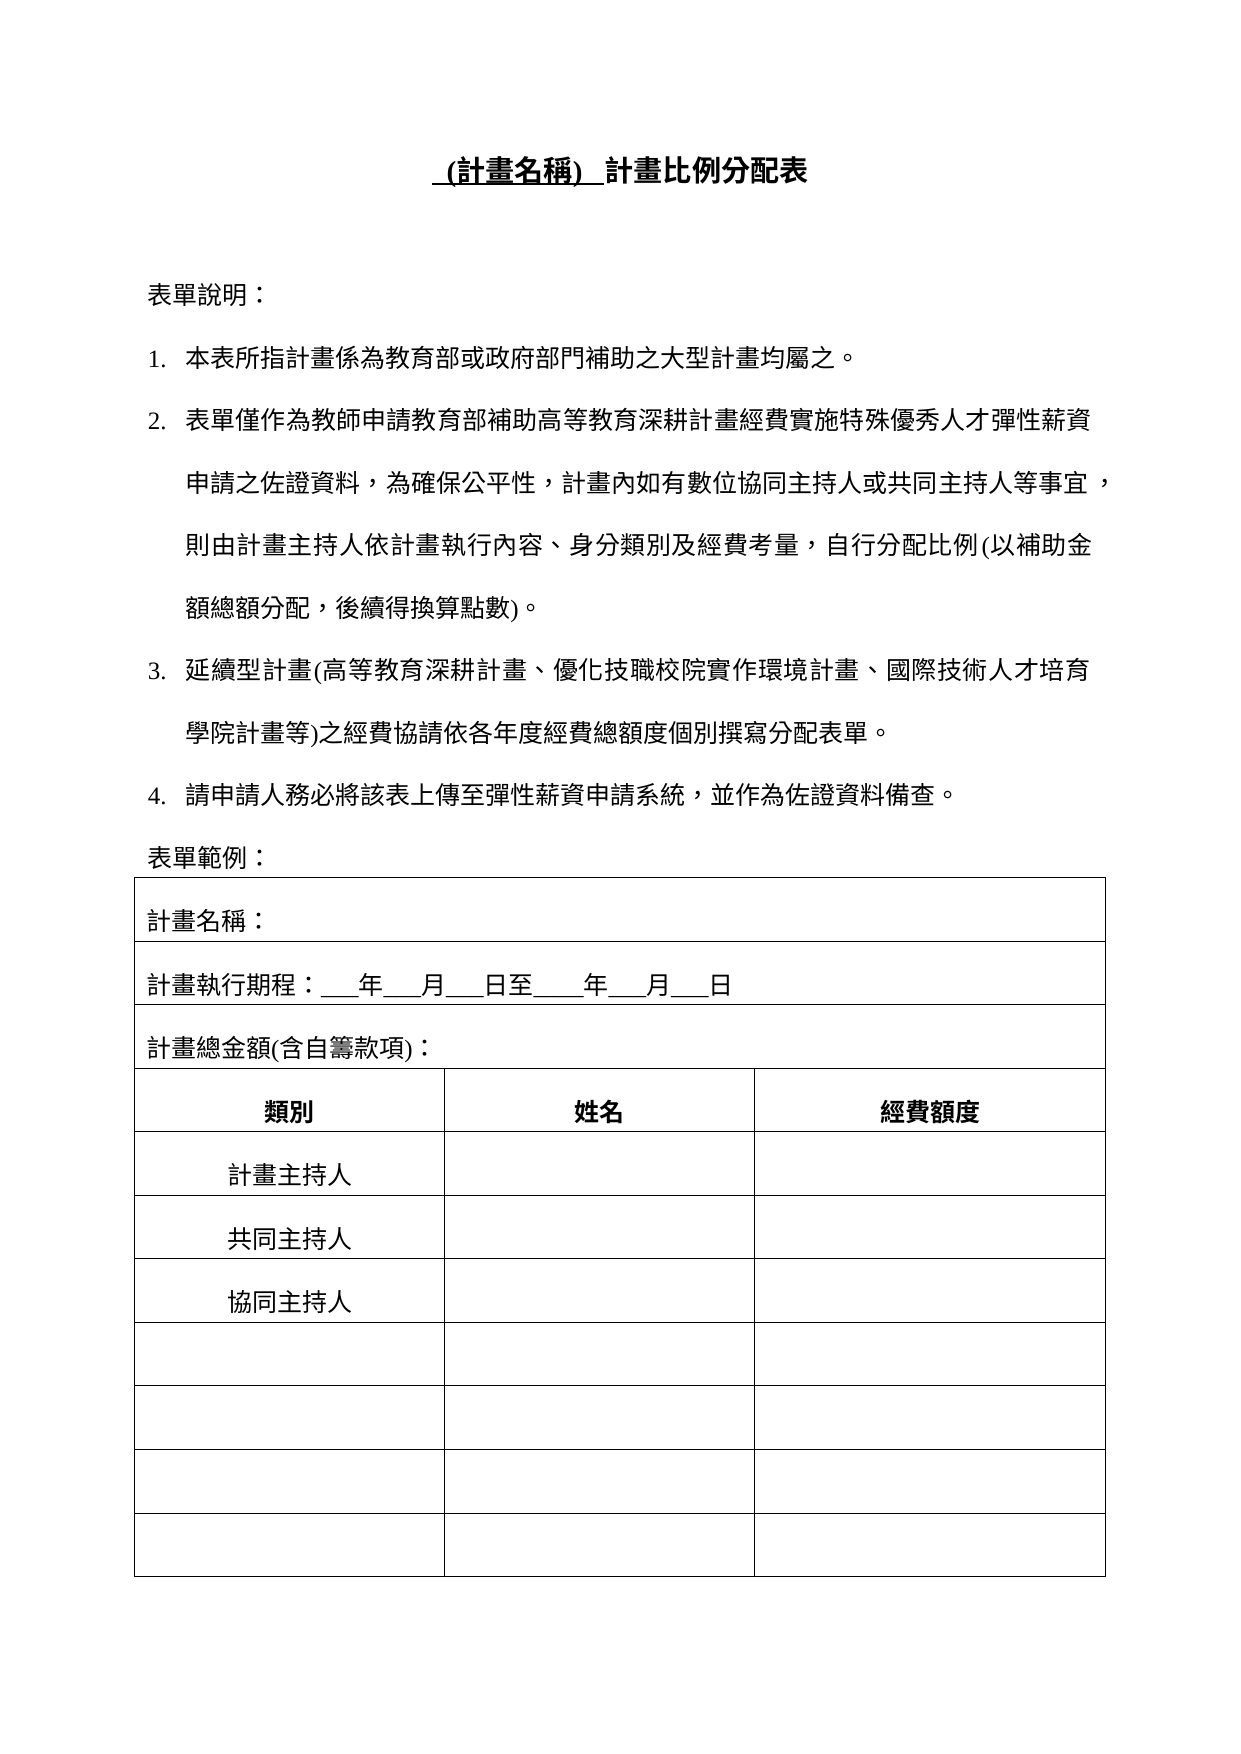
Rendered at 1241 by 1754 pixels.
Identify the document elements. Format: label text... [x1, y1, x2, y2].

text 表單說明： [148, 252, 1092, 314]
text 表單範例： [148, 814, 1092, 877]
list 延續型計畫(高等教育深耕計畫、優化技職校院實作環境計畫、國際技術人才培育學院計畫等)之經費協請依各年度經費總額度個別撰寫分配表單。 [148, 627, 1092, 752]
list 本表所指計畫係為教育部或政府部門補助之大型計畫均屬之。 [148, 314, 1092, 377]
table_cell [755, 1386, 1105, 1449]
table_cell 計畫主持人 [135, 1132, 444, 1195]
table_cell [445, 1196, 754, 1258]
table_cell 計畫執行期程：___年___月___日至____年___月___日 [135, 942, 1105, 1004]
table_cell 姓名 [445, 1069, 754, 1131]
table_cell 共同主持人 [135, 1196, 444, 1258]
table_cell [755, 1323, 1105, 1385]
table_cell 計畫總金額(含自籌款項)： [135, 1005, 1105, 1068]
table_cell [445, 1132, 754, 1195]
table_cell [445, 1259, 754, 1322]
table_cell 類別 [135, 1069, 444, 1131]
list 表單僅作為教師申請教育部補助高等教育深耕計畫經費實施特殊優秀人才彈性薪資申請之佐證資料，為確保公平性，計畫內如有數位協同主持人或共同主持人等事宜，則由計畫主持人依計畫執行內容、身分類別及經費考量，自行分配比例(以補助金額總額分配，後續得換算點數)。 [148, 377, 1092, 627]
table_cell [135, 1450, 444, 1512]
text (計畫名稱) 計畫比例分配表 [148, 127, 1092, 189]
table_cell [755, 1196, 1105, 1258]
table_cell 經費額度 [755, 1069, 1105, 1131]
table_cell [755, 1259, 1105, 1322]
table_cell [445, 1386, 754, 1449]
table_cell [135, 1323, 444, 1385]
list 請申請人務必將該表上傳至彈性薪資申請系統，並作為佐證資料備查。 [148, 752, 1092, 814]
table_cell [445, 1450, 754, 1512]
table_cell [135, 1386, 444, 1449]
table_cell 協同主持人 [135, 1259, 444, 1322]
table_cell [445, 1514, 754, 1576]
table_cell [445, 1323, 754, 1385]
table_header 計畫名稱： [135, 878, 1105, 941]
table_cell [135, 1514, 444, 1576]
table_cell [755, 1132, 1105, 1195]
table_cell [755, 1450, 1105, 1512]
table_cell [755, 1514, 1105, 1576]
